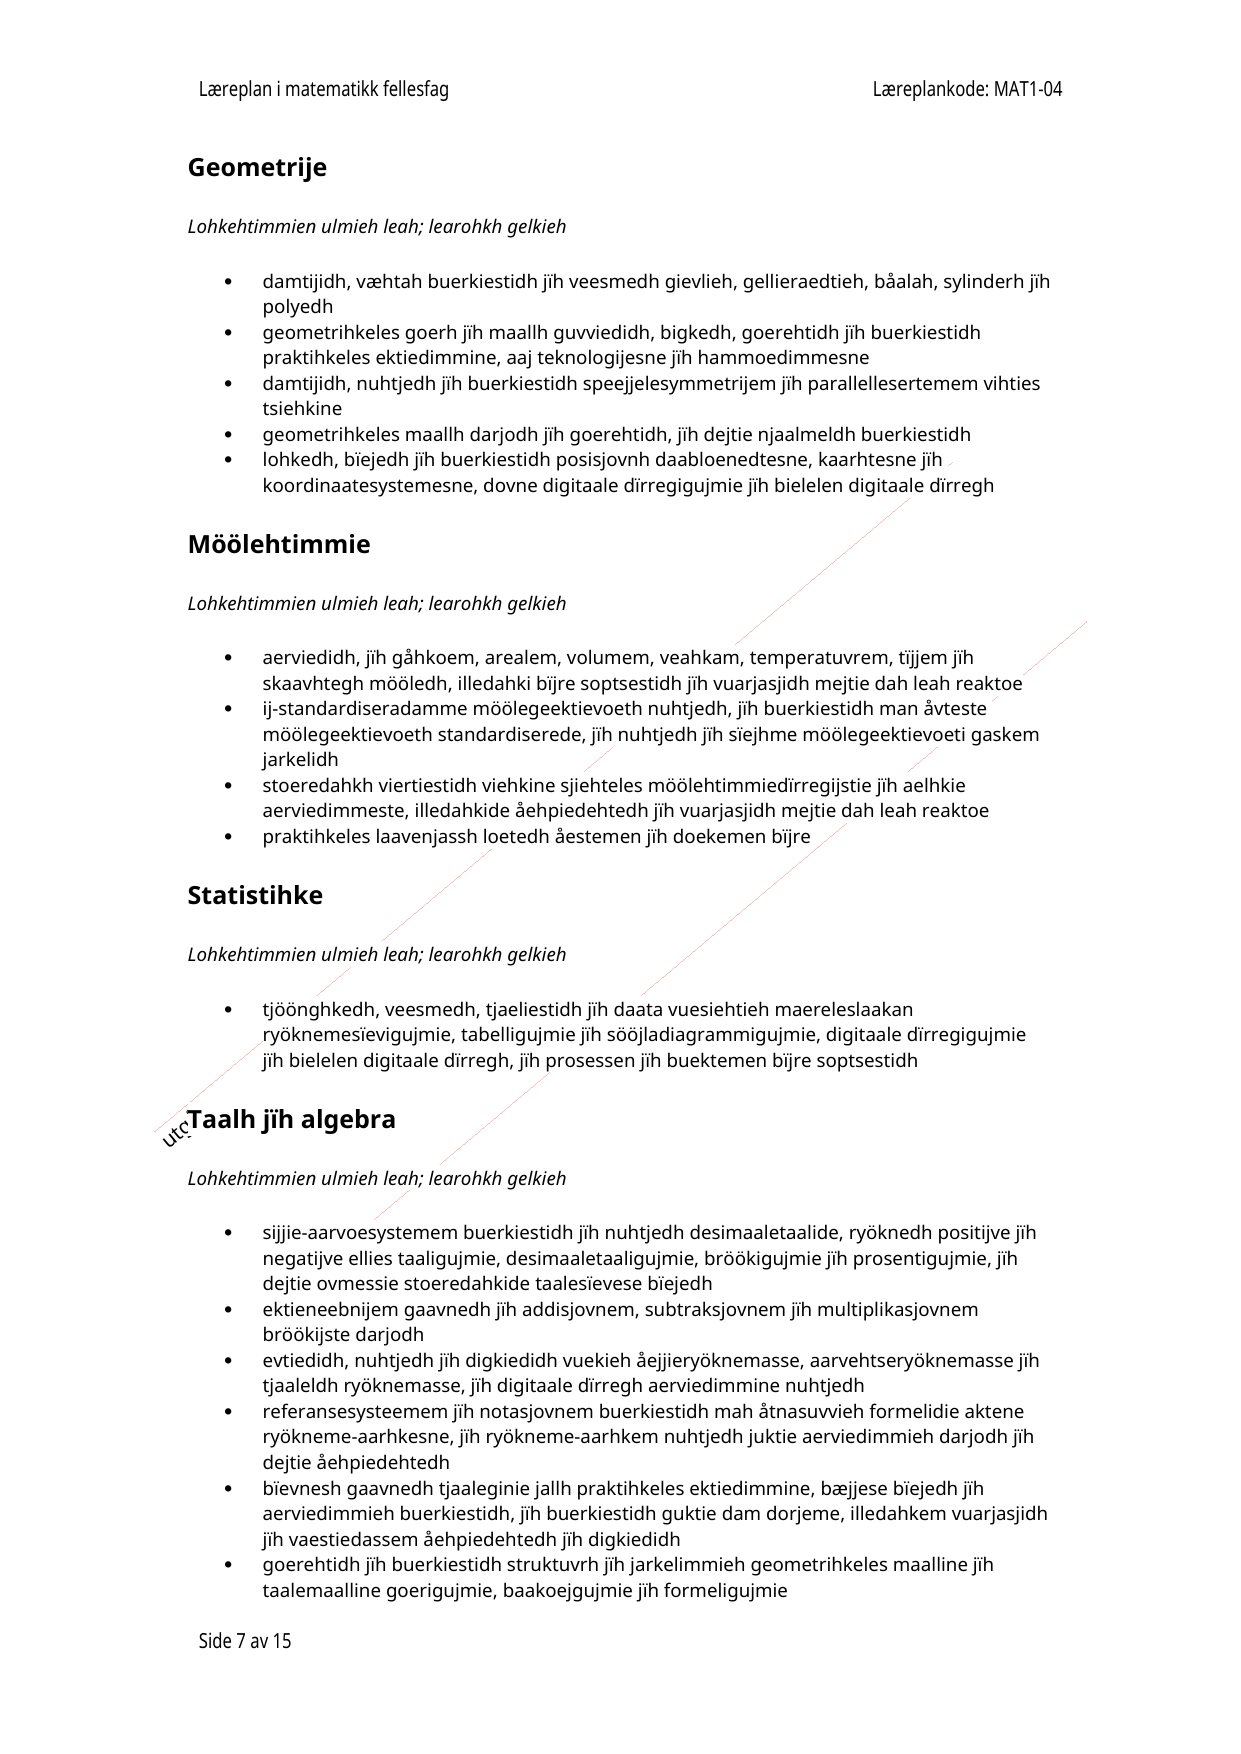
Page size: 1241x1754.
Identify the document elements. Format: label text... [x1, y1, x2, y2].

text Lohkehtimmien ulmieh leah; learohkh gelkieh [574, 941, 704, 967]
list damtijidh, væhtah buerkiestidh jïh veesmedh gievlieh, gellieraedtieh, båalah, sylinderh jïh polyedh [225, 268, 1053, 319]
list ij-standardiseradamme möölegeektievoeth nuhtjedh, jïh buerkiestidh man åvteste möölegeektievoeth standardiserede, jïh nuhtjedh jïh sïejhme möölegeektievoeti gaskem jarkelidh [909, 696, 1053, 772]
subtitle Statistihke [418, 878, 779, 912]
text Lohkehtimmien ulmieh leah; learohkh gelkieh [677, 941, 1053, 967]
list tjöönghkedh, veesmedh, tjaeliestidh jïh daata vuesiehtieh maereleslaakan ryöknemesïevigujmie, tabelligujmie jïh sööjladiagrammigujmie, digitaale dïrregigujmie jïh bielelen digitaale dïrregh, jïh prosessen jïh buektemen bïjre soptsestidh [918, 996, 1053, 1072]
list damtijidh, nuhtjedh jïh buerkiestidh speejjelesymmetrijem jïh parallellesertemem vihties tsiehkine [342, 370, 1053, 421]
list praktihkeles laavenjassh loetedh åestemen jïh doekemen bïjre [817, 823, 1053, 849]
list stoeredahkh viertiestidh viehkine sjiehteles möölehtimmiedïrregijstie jïh aelhkie aerviedimmeste, illedahkide åehpiedehtedh jïh vuarjasjidh mejtie dah leah reaktoe [971, 772, 1053, 823]
list sijjie-aarvoesystemem buerkiestidh jïh nuhtjedh desimaaletaalide, ryöknedh positijve jïh negatijve ellies taaligujmie, desimaaletaaligujmie, bröökigujmie jïh prosentigujmie, jïh dejtie ovmessie stoeredahkide taalesïevese bïejedh [375, 1219, 1053, 1296]
list sijjie-aarvoesystemem buerkiestidh jïh nuhtjedh desimaaletaalide, ryöknedh positijve jïh negatijve ellies taaligujmie, desimaaletaaligujmie, bröökigujmie jïh prosentigujmie, jïh dejtie ovmessie stoeredahkide taalesïevese bïejedh [225, 1219, 373, 1296]
subtitle Möölehtimmie [836, 527, 1053, 561]
subtitle Statistihke [323, 878, 455, 912]
list ij-standardiseradamme möölegeektievoeth nuhtjedh, jïh buerkiestidh man åvteste möölegeektievoeth standardiserede, jïh nuhtjedh jïh sïejhme möölegeektievoeti gaskem jarkelidh [585, 747, 935, 772]
list evtiedidh, nuhtjedh jïh digkiedidh vuekieh åejjieryöknemasse, aarvehtseryöknemasse jïh tjaaleldh ryöknemasse, jïh digitaale dïrregh aerviedimmine nuhtjedh [865, 1347, 1053, 1398]
subtitle Taalh jïh algebra [475, 1102, 1053, 1136]
list goerehtidh jïh buerkiestidh struktuvrh jïh jarkelimmieh geometrihkeles maalline jïh taalemaalline goerigujmie, baakoejgujmie jïh formeligujmie [788, 1551, 1053, 1602]
list ektieneebnijem gaavnedh jïh addisjovnem, subtraksjovnem jïh multiplikasjovnem bröökijste darjodh [225, 1296, 263, 1347]
list ektieneebnijem gaavnedh jïh addisjovnem, subtraksjovnem jïh multiplikasjovnem bröökijste darjodh [424, 1296, 1053, 1347]
list bïevnesh gaavnedh tjaaleginie jallh praktihkeles ektiedimmine, bæjjese bïejedh jïh aerviedimmieh buerkiestidh, jïh buerkiestidh guktie dam dorjeme, illedahkem vuarjasjidh jïh vaestiedassem åehpiedehtedh jïh digkiedidh [681, 1475, 1053, 1551]
list referansesysteemem jïh notasjovnem buerkiestidh mah åtnasuvvieh formelidie aktene ryökneme-aarhkesne, jïh ryökneme-aarhkem nuhtjedh juktie aerviedimmieh darjodh jïh dejtie åehpiedehtedh [455, 1398, 1053, 1475]
subtitle Taalh jïh algebra [397, 1102, 512, 1136]
list geometrihkeles goerh jïh maallh guvviedidh, bigkedh, goerehtidh jïh buerkiestidh praktihkeles ektiedimmine, aaj teknologijesne jïh hammoedimmesne [225, 319, 1053, 370]
list geometrihkeles maallh darjodh jïh goerehtidh, jïh dejtie njaalmeldh buerkiestidh [972, 421, 1053, 447]
text Lohkehtimmien ulmieh leah; learohkh gelkieh [771, 590, 1053, 616]
list ij-standardiseradamme möölegeektievoeth nuhtjedh, jïh buerkiestidh man åvteste möölegeektievoeth standardiserede, jïh nuhtjedh jïh sïejhme möölegeektievoeti gaskem jarkelidh [344, 747, 611, 772]
subtitle Geometrije [327, 150, 1053, 184]
list lohkedh, bïejedh jïh buerkiestidh posisjovnh daabloenedtesne, kaarhtesne jïh koordinaatesystemesne, dovne digitaale dïrregigujmie jïh bielelen digitaale dïrregh [948, 447, 1053, 498]
text Lohkehtimmien ulmieh leah; learohkh gelkieh [574, 1165, 1053, 1190]
text Lohkehtimmien ulmieh leah; learohkh gelkieh [574, 590, 798, 616]
subtitle Statistihke [742, 878, 1053, 912]
text Lohkehtimmien ulmieh leah; learohkh gelkieh [574, 213, 1053, 239]
subtitle Möölehtimmie [371, 527, 873, 561]
